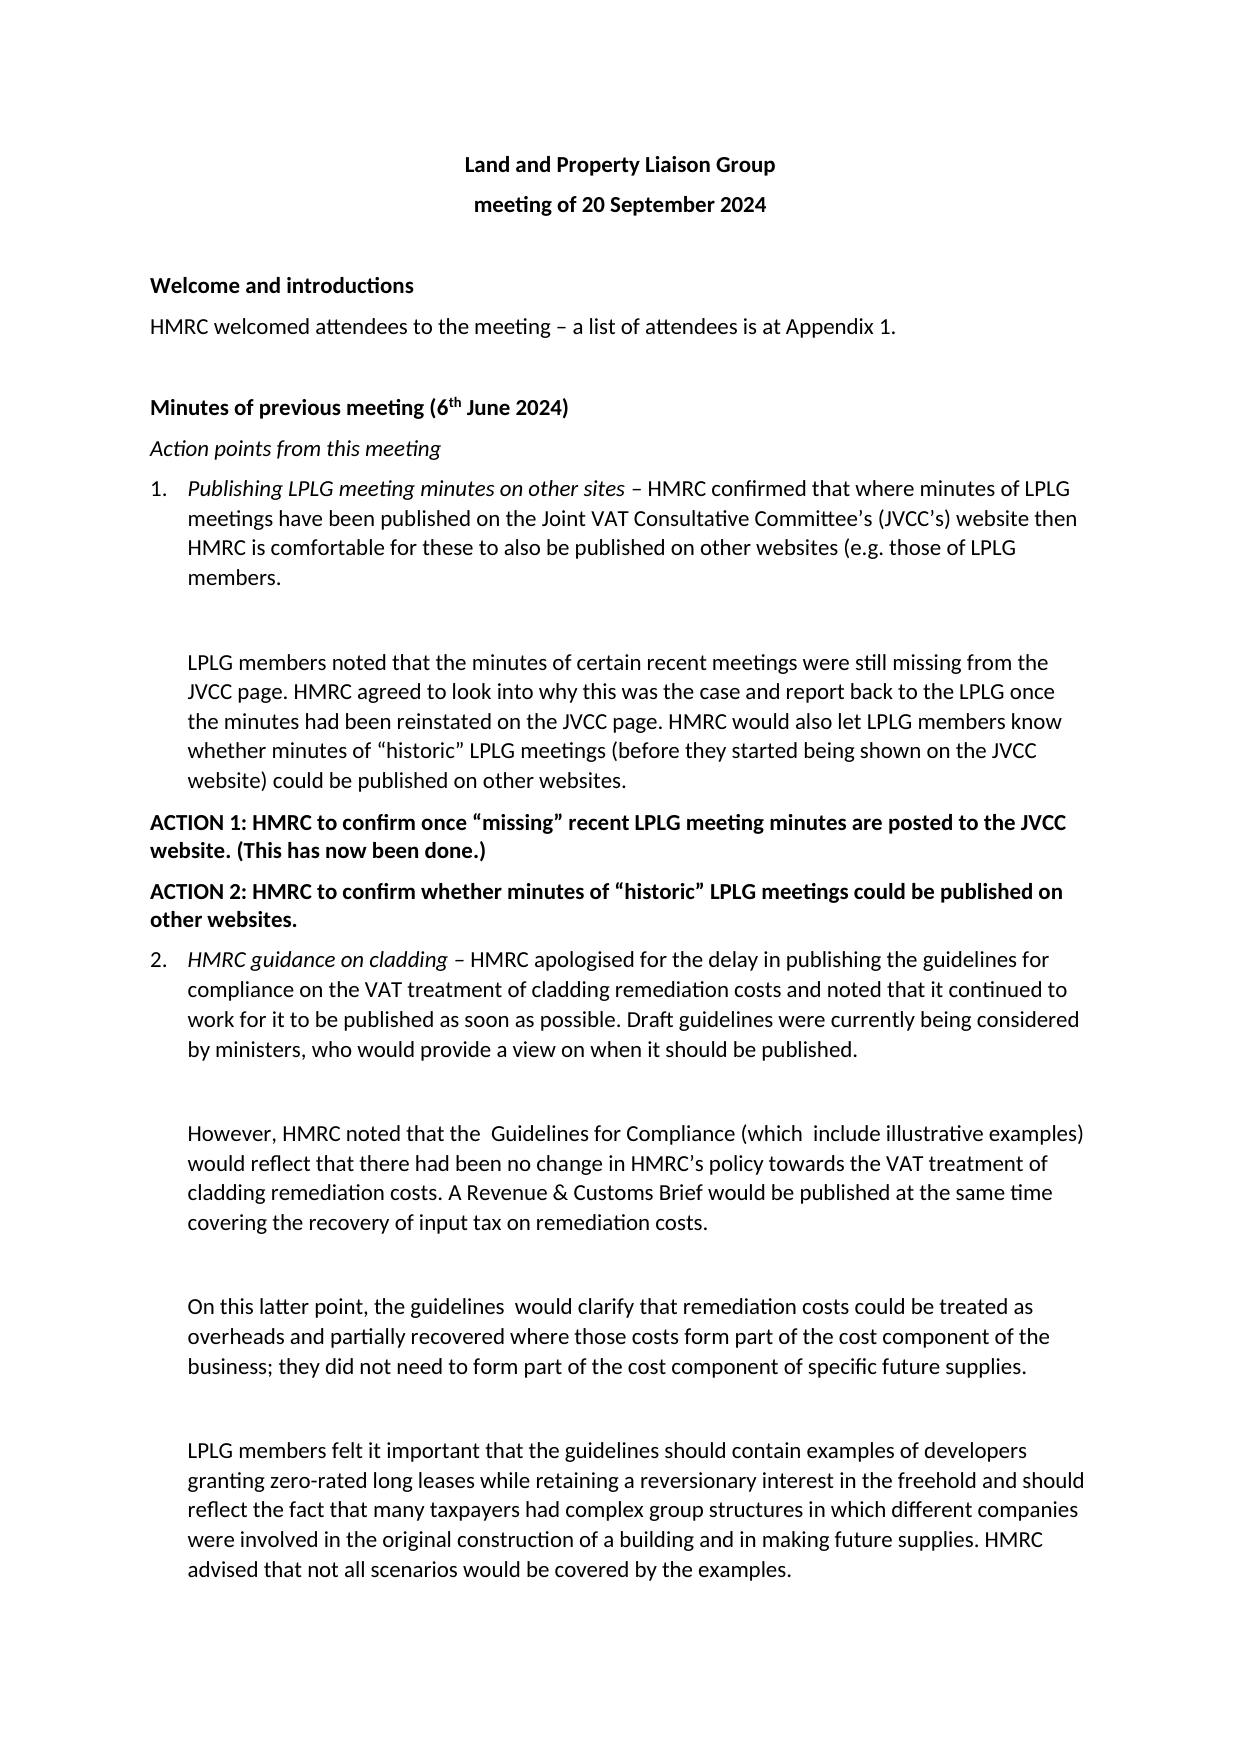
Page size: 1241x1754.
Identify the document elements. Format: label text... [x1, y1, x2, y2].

list Publishing LPLG meeting minutes on other sites – HMRC confirmed that where minutes of LPLG meetings have been published on the Joint VAT Consultative Committee’s (JVCC’s) website then HMRC is comfortable for these to also be published on other websites (e.g. those of LPLG members. [150, 474, 1090, 591]
text Welcome and introductions [150, 272, 1090, 299]
text ACTION 1: HMRC to confirm once “missing” recent LPLG meeting minutes are posted to the JVCC website. (This has now been done.) [150, 808, 1090, 864]
text HMRC welcomed attendees to the meeting – a list of attendees is at Appendix 1. [150, 312, 1090, 340]
list LPLG members noted that the minutes of certain recent meetings were still missing from the JVCC page. HMRC agreed to look into why this was the case and report back to the LPLG once the minutes had been reinstated on the JVCC page. HMRC would also let LPLG members know whether minutes of “historic” LPLG meetings (before they started being shown on the JVCC website) could be published on other websites. [187, 648, 1090, 794]
text Minutes of previous meeting (6th June 2024) [150, 393, 1090, 421]
list HMRC guidance on cladding – HMRC apologised for the delay in publishing the guidelines for compliance on the VAT treatment of cladding remediation costs and noted that it continued to work for it to be published as soon as possible. Draft guidelines were currently being considered by ministers, who would provide a view on when it should be published. [150, 946, 1090, 1063]
list However, HMRC noted that the Guidelines for Compliance (which include illustrative examples) would reflect that there had been no change in HMRC’s policy towards the VAT treatment of cladding remediation costs. A Revenue & Customs Brief would be published at the same time covering the recovery of input tax on remediation costs. [187, 1119, 1090, 1236]
text ACTION 2: HMRC to confirm whether minutes of “historic” LPLG meetings could be published on other websites. [150, 877, 1090, 933]
text meeting of 20 September 2024 [150, 191, 1090, 218]
list On this latter point, the guidelines would clarify that remediation costs could be treated as overheads and partially recovered where those costs form part of the cost component of the business; they did not need to form part of the cost component of specific future supplies. [187, 1292, 1090, 1380]
list LPLG members felt it important that the guidelines should contain examples of developers granting zero-rated long leases while retaining a reversionary interest in the freehold and should reflect the fact that many taxpayers had complex group structures in which different companies were involved in the original construction of a building and in making future supplies. HMRC advised that not all scenarios would be covered by the examples. [187, 1436, 1090, 1583]
text Land and Property Liaison Group [150, 150, 1090, 178]
text Action points from this meeting [150, 434, 1090, 462]
